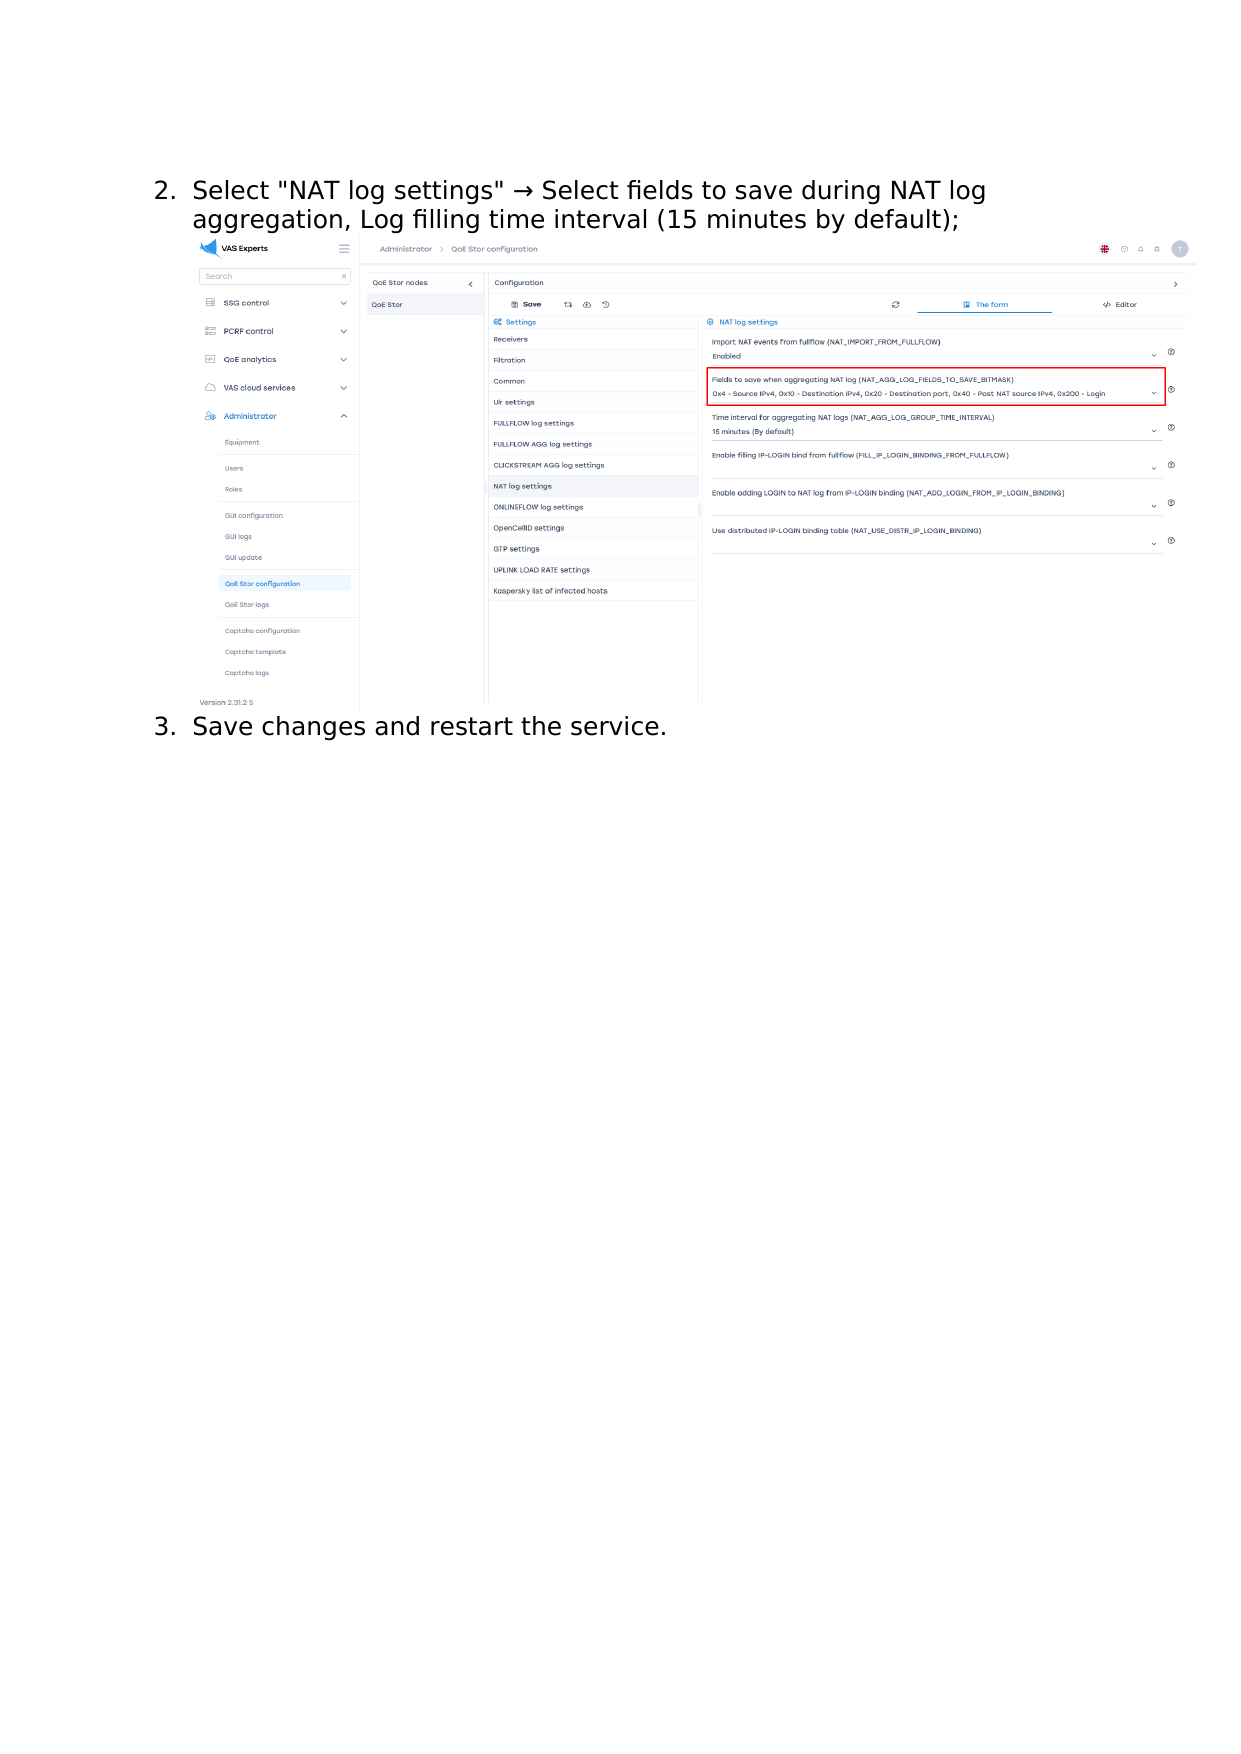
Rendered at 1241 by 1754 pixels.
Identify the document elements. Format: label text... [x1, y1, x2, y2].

list Save changes and restart the service. [177, 712, 1122, 741]
picture [192, 234, 1196, 712]
list Select "NAT log settings" → Select fields to save during NAT log aggregation, Log filling time interval (15 minutes by default); [177, 176, 1122, 712]
list Go to: Main Menu → Administrator → QoE Stor Server Configuration → QoE Stor Server Configuration; [177, 118, 1122, 176]
